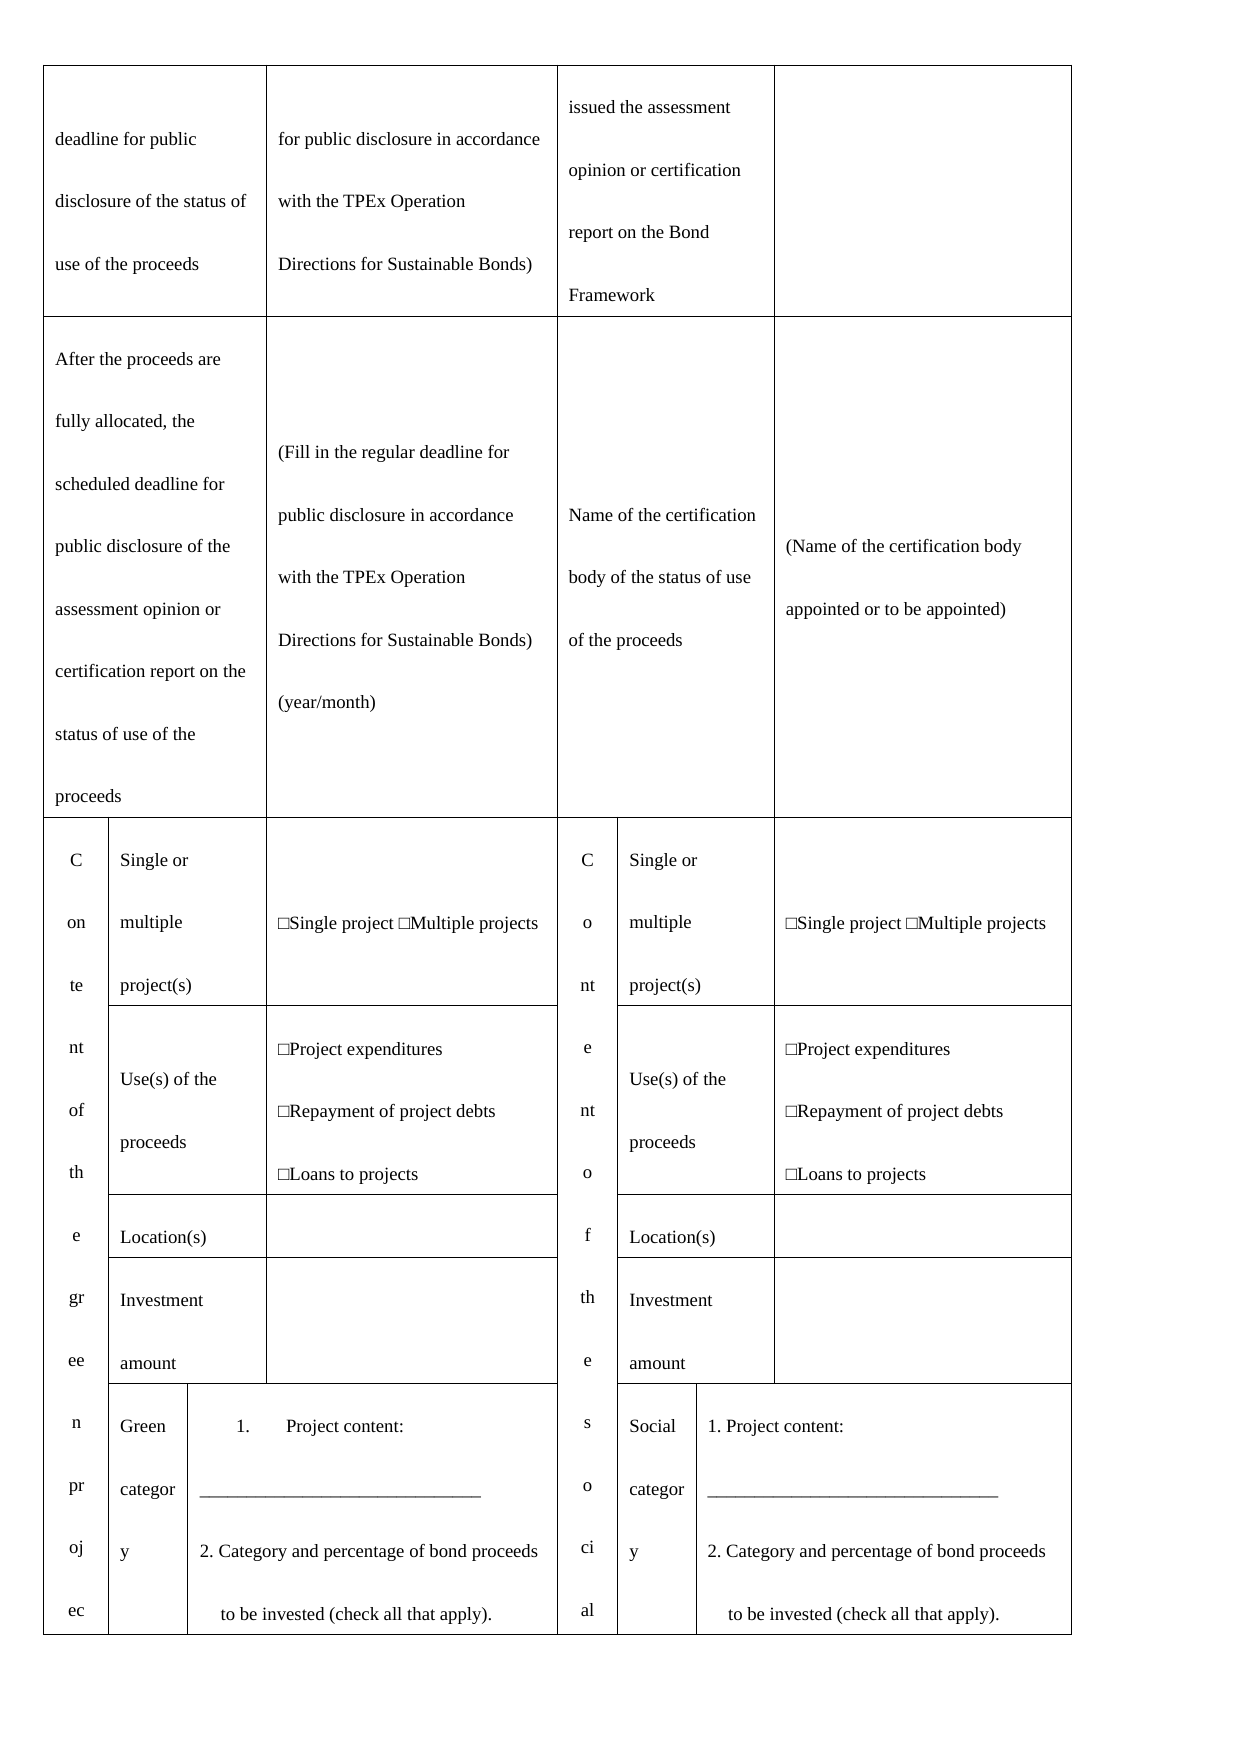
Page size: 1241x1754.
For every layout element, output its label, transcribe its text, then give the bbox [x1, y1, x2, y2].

table_cell [267, 1195, 557, 1257]
table_cell □Project expenditures □Repayment of project debts □Loans to projects [775, 1006, 1071, 1194]
table_cell deadline for public disclosure of the status of use of the proceeds [44, 66, 266, 316]
table_cell 1. Project content: _______________________________ 2. Category and percentage of bond proceeds to be invested (check all that apply). [697, 1384, 1071, 1634]
table_cell Single or multiple project(s) [618, 818, 774, 1005]
table_cell (Name of the certification body appointed or to be appointed) [775, 317, 1071, 817]
table_cell [267, 1258, 557, 1383]
table_cell Name of the certification body of the status of use of the proceeds [558, 317, 774, 817]
table_cell Investment amount [109, 1258, 266, 1383]
table_cell [775, 66, 1071, 316]
table_cell Use(s) of the proceeds [109, 1006, 266, 1194]
table_cell □Single project □Multiple projects [267, 818, 557, 1005]
table_cell Single or multiple project(s) [109, 818, 266, 1005]
table_cell issued the assessment opinion or certification report on the Bond Framework [558, 66, 774, 316]
table_cell Content of the social [558, 818, 617, 1634]
table_cell Content of the green projec [44, 818, 108, 1634]
table_cell Social category [618, 1384, 696, 1634]
table_cell Project content: ______________________________ 2. Category and percentage of bond proceeds to be invested (check all that apply). □Development of renewable energy and energy technology. ____% □Improvement of energy efficiency and energy conservation. ___% □Greenhouse gas reduction. ____% □Waste recycling or reuse. ____% □Agricultural and forestry resource conservation. ____% □Biodiversity conservation. ____% □Pollution prevention and control. ____% □Water resource conservation, purification, or reclamation, recycling, and reuse. ____% □Other climate change adaptation or matters approved by the TPEx. ____%; please specify: __________________ [188, 1384, 557, 1634]
table_cell for public disclosure in accordance with the TPEx Operation Directions for Sustainable Bonds) [267, 66, 557, 316]
table_cell [775, 1258, 1071, 1383]
table_cell Investment amount [618, 1258, 774, 1383]
table_cell Location(s) [109, 1195, 266, 1257]
table_cell □Single project □Multiple projects [775, 818, 1071, 1005]
table_cell Location(s) [618, 1195, 774, 1257]
table_cell (Fill in the regular deadline for public disclosure in accordance with the TPEx Operation Directions for Sustainable Bonds) (year/month) [267, 317, 557, 817]
table_cell After the proceeds are fully allocated, the scheduled deadline for public disclosure of the assessment opinion or certification report on the status of use of the proceeds [44, 317, 266, 817]
table_cell □Project expenditures □Repayment of project debts □Loans to projects [267, 1006, 557, 1194]
table_cell [775, 1195, 1071, 1257]
table_cell Green category [109, 1384, 187, 1634]
table_cell Use(s) of the proceeds [618, 1006, 774, 1194]
